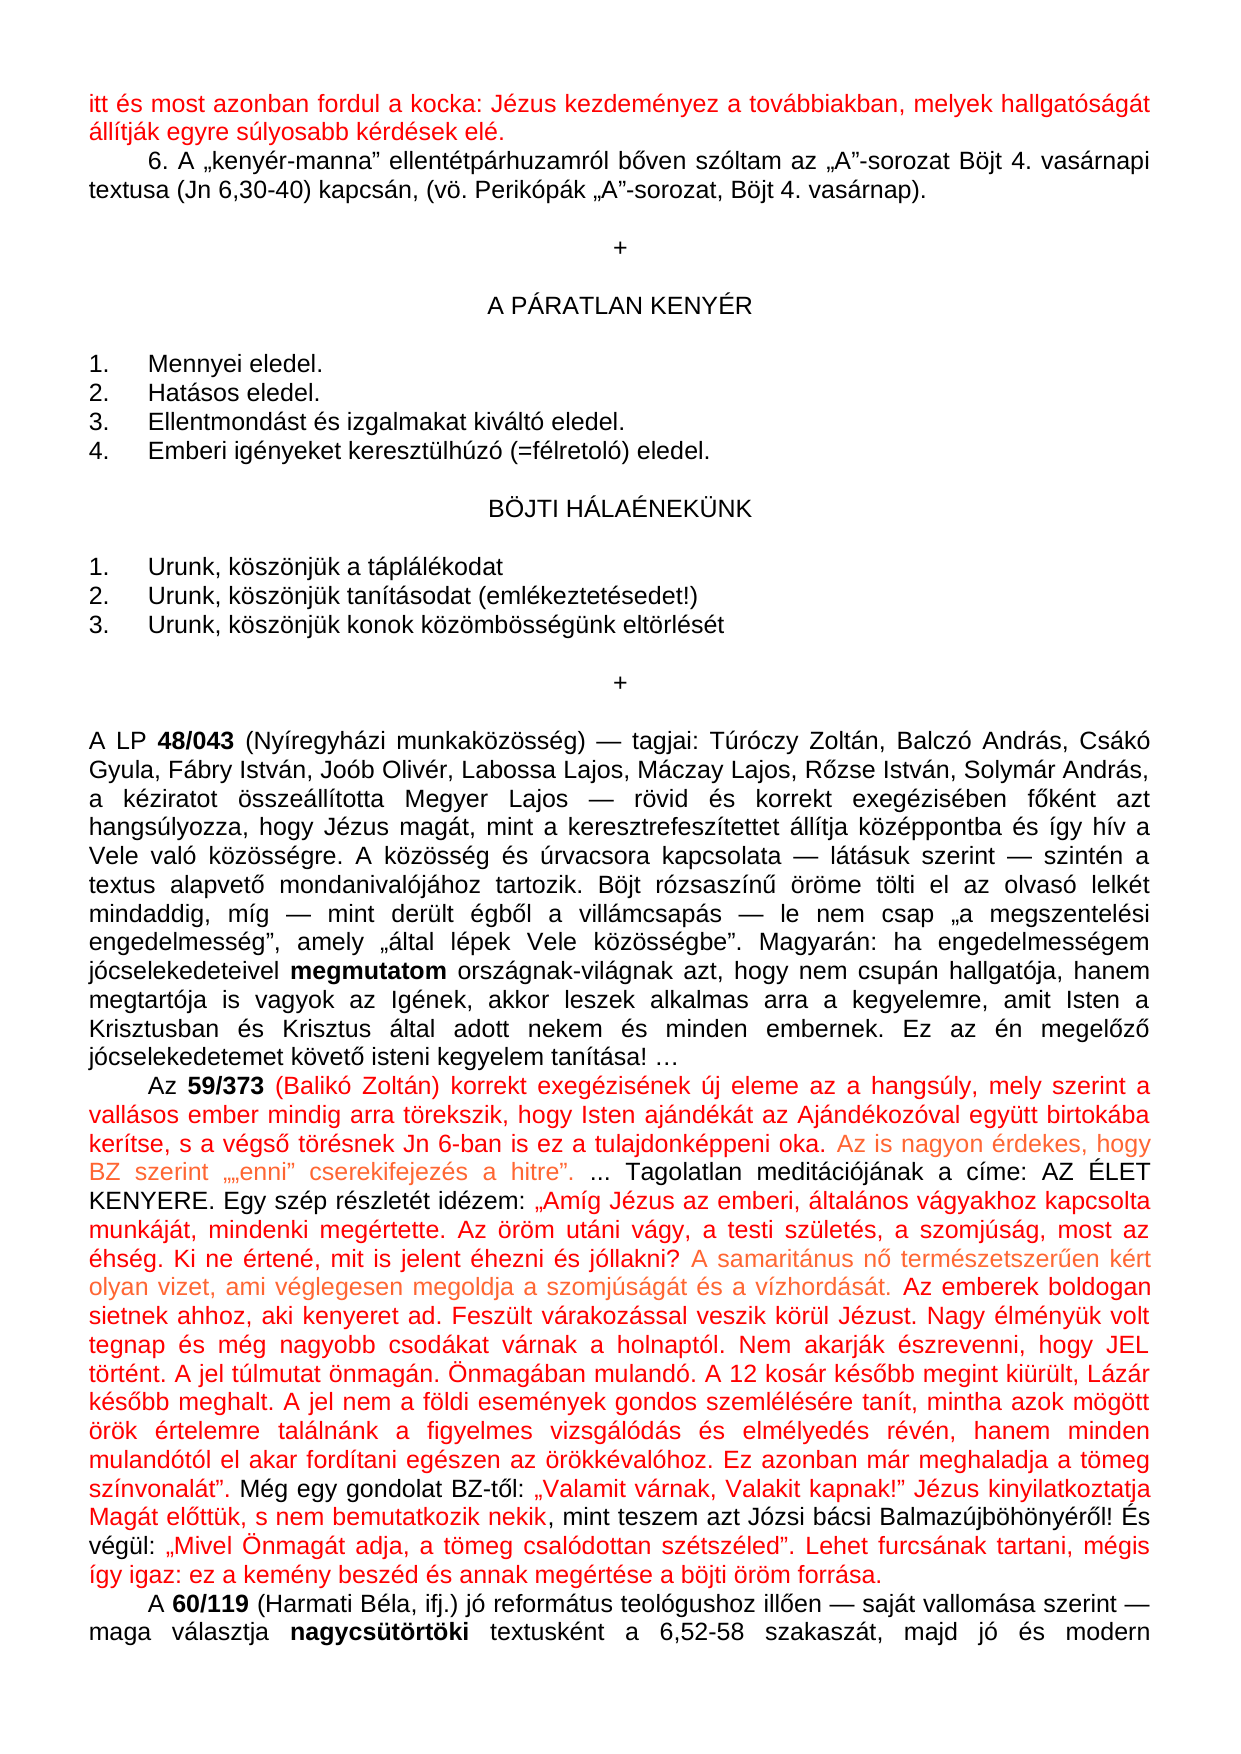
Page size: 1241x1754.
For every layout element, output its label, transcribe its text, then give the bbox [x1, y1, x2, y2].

text 6. A „kenyér-manna” ellentétpárhuzamról bőven szóltam az „A”-sorozat Böjt 4. vasárnapi textusa (Jn 6,30-40) kapcsán, (vö. Perikópák „A”-sorozat, Böjt 4. vasárnap). [88, 146, 1152, 203]
text BÖJTI HÁLAÉNEKÜNK [88, 494, 1152, 523]
text 2. Urunk, köszönjük tanításodat (emlékeztetésedet!) [88, 581, 1152, 610]
text itt és most azonban fordul a kocka: Jézus kezdeményez a továbbiakban, melyek hallgatóságát állítják egyre súlyosabb kérdések elé. [88, 88, 1152, 146]
text A PÁRATLAN KENYÉR [88, 291, 1152, 320]
text Az 59/373 (Balikó Zoltán) korrekt exegézisének új eleme az a hangsúly, mely szerint a vallásos ember mindig arra törekszik, hogy Isten ajándékát az Ajándékozóval együtt birtokába kerítse, s a végső törésnek Jn 6-ban is ez a tulajdonképpeni oka. Az is nagyon érdekes, hogy BZ szerint „„enni” cserekifejezés a hitre”. ... Tagolatlan meditációjának a címe: AZ ÉLET KENYERE. Egy szép részletét idézem: „Amíg Jézus az emberi, általános vágyakhoz kapcsolta munkáját, mindenki megértette. Az öröm utáni vágy, a testi születés, a szomjúság, most az éhség. Ki ne értené, mit is jelent éhezni és jóllakni? A samaritánus nő természetszerűen kért olyan vizet, ami véglegesen megoldja a szomjúságát és a vízhordását. Az emberek boldogan sietnek ahhoz, aki kenyeret ad. Feszült várakozással veszik körül Jézust. Nagy élményük volt tegnap és még nagyobb csodákat várnak a holnaptól. Nem akarják észrevenni, hogy JEL történt. A jel túlmutat önmagán. Önmagában mulandó. A 12 kosár később megint kiürült, Lázár később meghalt. A jel nem a földi események gondos szemlélésére tanít, mintha azok mögött örök értelemre találnánk a figyelmes vizsgálódás és elmélyedés révén, hanem minden mulandótól el akar fordítani egészen az örökkévalóhoz. Ez azonban már meghaladja a tömeg színvonalát”. Még egy gondolat BZ-től: „Valamit várnak, Valakit kapnak!” Jézus kinyilatkoztatja Magát előttük, s nem bemutatkozik nekik, mint teszem azt Józsi bácsi Balmazújböhönyéről! És végül: „Mivel Önmagát adja, a tömeg csalódottan szétszéled”. Lehet furcsának tartani, mégis így igaz: ez a kemény beszéd és annak megértése a böjti öröm forrása. [88, 1071, 1152, 1589]
text 3. Urunk, köszönjük konok közömbösségünk eltörlését [88, 610, 1152, 638]
text 3. Ellentmondást és izgalmakat kiváltó eledel. [88, 407, 1152, 436]
text 1. Mennyei eledel. [88, 349, 1152, 378]
text A LP 48/043 (Nyíregyházi munkaközösség) ― tagjai: Túróczy Zoltán, Balczó András, Csákó Gyula, Fábry István, Joób Olivér, Labossa Lajos, Máczay Lajos, Rőzse István, Solymár András, a kéziratot összeállította Megyer Lajos ― rövid és korrekt exegézisében főként azt hangsúlyozza, hogy Jézus magát, mint a keresztrefeszítettet állítja középpontba és így hív a Vele való közösségre. A közösség és úrvacsora kapcsolata ― látásuk szerint ― szintén a textus alapvető mondanivalójához tartozik. Böjt rózsaszínű öröme tölti el az olvasó lelkét mindaddig, míg ― mint derült égből a villámcsapás ― le nem csap „a megszentelési engedelmesség”, amely „által lépek Vele közösségbe”. Magyarán: ha engedelmességem jócselekedeteivel megmutatom országnak-világnak azt, hogy nem csupán hallgatója, hanem megtartója is vagyok az Igének, akkor leszek alkalmas arra a kegyelemre, amit Isten a Krisztusban és Krisztus által adott nekem és minden embernek. Ez az én megelőző jócselekedetemet követő isteni kegyelem tanítása! … [88, 726, 1152, 1071]
text + [88, 233, 1152, 262]
text + [88, 668, 1152, 697]
text 2. Hatásos eledel. [88, 378, 1152, 407]
text A 60/119 (Harmati Béla, ifj.) jó református teológushoz illően ― saját vallomása szerint ― maga választja nagycsütörtöki textusként a 6,52-58 szakaszát, majd jó és modern [88, 1589, 1152, 1646]
text 1. Urunk, köszönjük a táplálékodat [88, 552, 1152, 581]
text 4. Emberi igényeket keresztülhúzó (=félretoló) eledel. [88, 436, 1152, 464]
